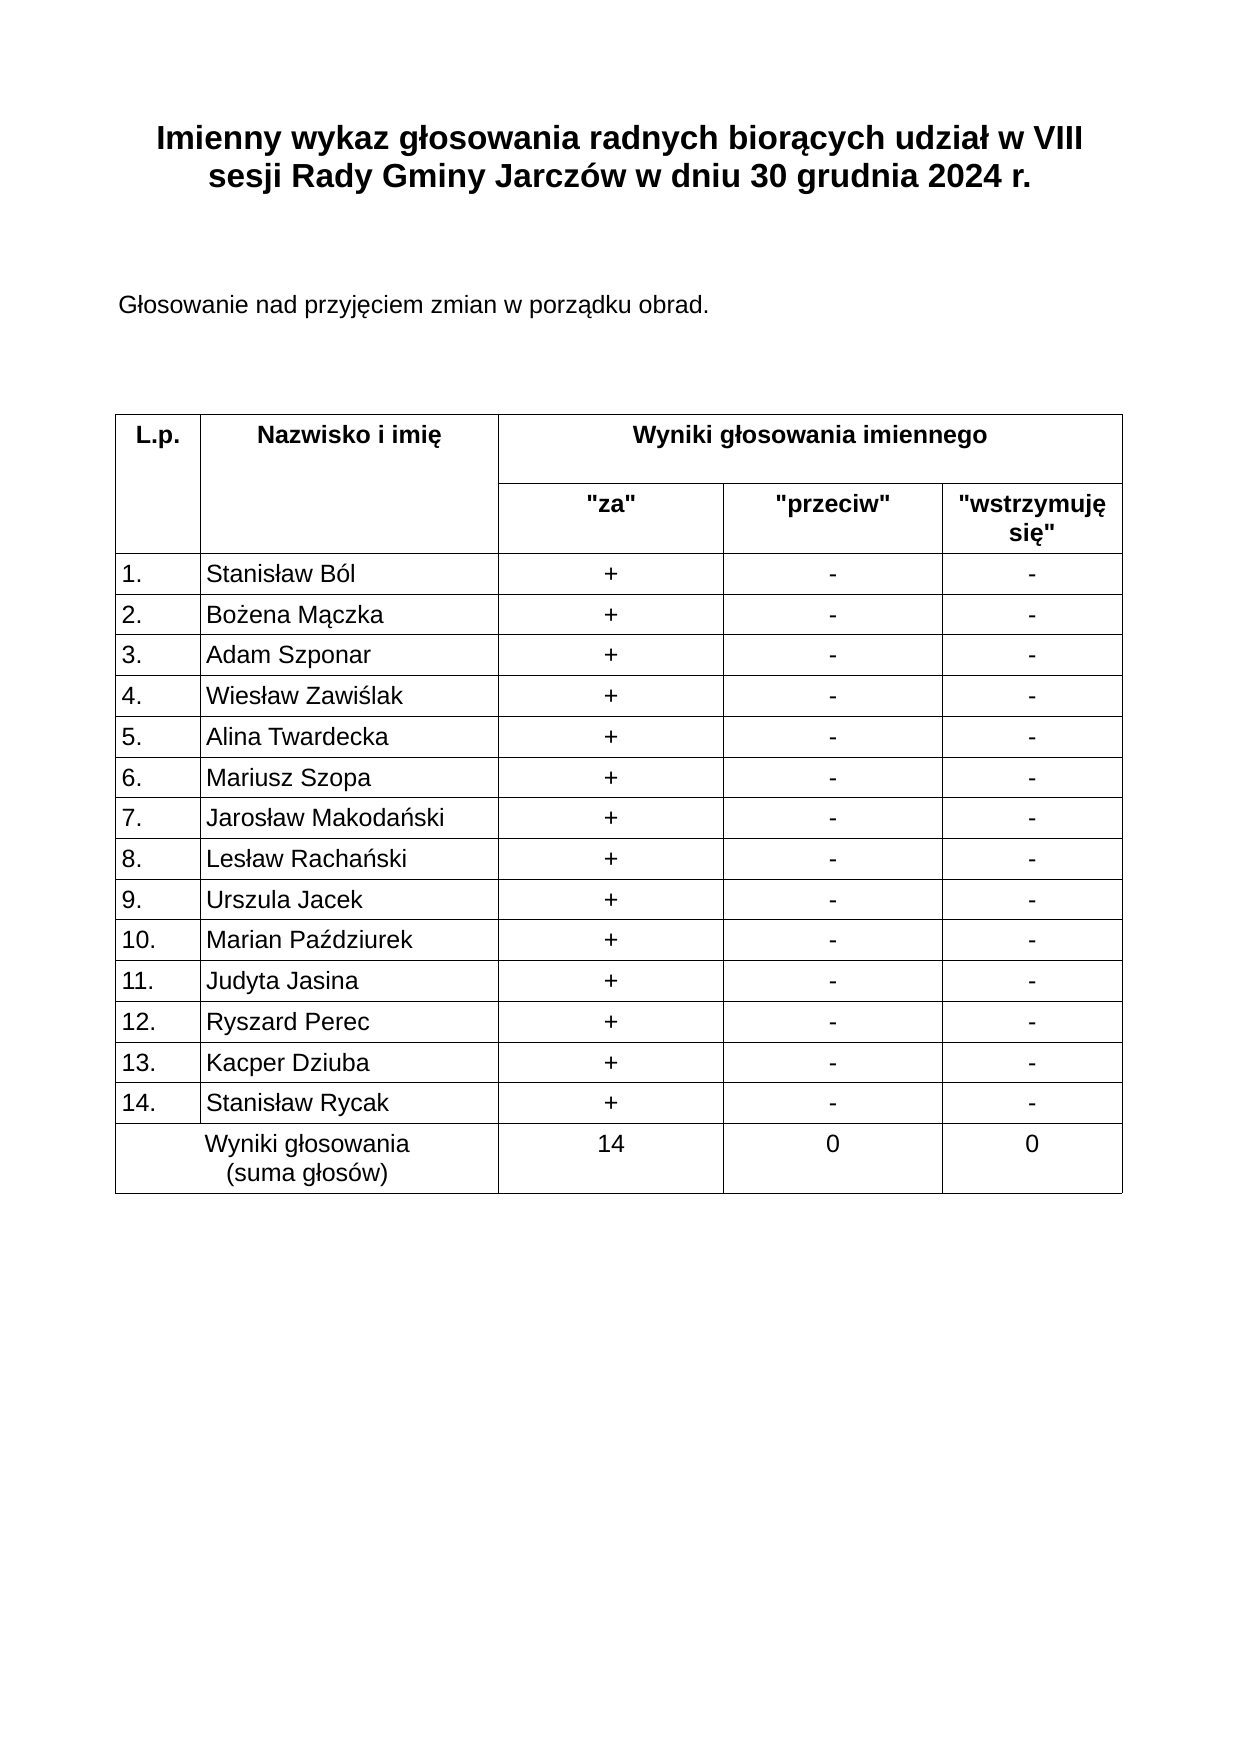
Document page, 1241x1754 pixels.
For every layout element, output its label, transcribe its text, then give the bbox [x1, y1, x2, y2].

table_cell + [499, 961, 723, 1001]
table_cell Bożena Mączka [201, 595, 498, 634]
table_cell Marian Paździurek [201, 920, 498, 960]
table_cell 14. [116, 1083, 200, 1123]
table_cell - [943, 920, 1122, 960]
table_cell Wyniki głosowania (suma głosów) [116, 1124, 498, 1192]
table_cell - [724, 717, 942, 756]
table_cell Lesław Rachański [201, 839, 498, 878]
table_cell "przeciw" [724, 484, 942, 553]
table_cell + [499, 554, 723, 593]
table_cell - [724, 635, 942, 675]
table_cell 6. [116, 758, 200, 797]
table_cell - [724, 961, 942, 1001]
table_cell - [724, 1043, 942, 1082]
table_cell - [943, 961, 1122, 1001]
table_cell + [499, 717, 723, 756]
table_cell 4. [116, 676, 200, 716]
table_cell 1. [116, 554, 200, 593]
table_cell Stanisław Ból [201, 554, 498, 593]
table_cell - [943, 1043, 1122, 1082]
table_cell + [499, 839, 723, 878]
table_cell + [499, 920, 723, 960]
table_cell + [499, 880, 723, 919]
table_cell - [724, 920, 942, 960]
table_cell + [499, 635, 723, 675]
table_cell 13. [116, 1043, 200, 1082]
table_header Nazwisko i imię [201, 415, 498, 553]
table_cell - [943, 798, 1122, 838]
table_cell 3. [116, 635, 200, 675]
table_cell 12. [116, 1002, 200, 1041]
table_cell Wiesław Zawiślak [201, 676, 498, 716]
table_cell + [499, 758, 723, 797]
table_cell "za" [499, 484, 723, 553]
table_cell + [499, 676, 723, 716]
table_cell - [724, 880, 942, 919]
table_cell Judyta Jasina [201, 961, 498, 1001]
table_cell 0 [943, 1124, 1122, 1192]
table_cell - [943, 1083, 1122, 1123]
table_cell Alina Twardecka [201, 717, 498, 756]
table_cell - [943, 554, 1122, 593]
table_cell + [499, 1002, 723, 1041]
table_cell - [943, 676, 1122, 716]
table_header L.p. [116, 415, 200, 553]
table_cell - [724, 1083, 942, 1123]
table_cell - [724, 758, 942, 797]
table_cell Stanisław Rycak [201, 1083, 498, 1123]
table_cell Urszula Jacek [201, 880, 498, 919]
table_cell - [724, 798, 942, 838]
table_cell 14 [499, 1124, 723, 1192]
table_cell Ryszard Perec [201, 1002, 498, 1041]
table_cell + [499, 1083, 723, 1123]
table_cell - [943, 880, 1122, 919]
table_cell + [499, 1043, 723, 1082]
text Głosowanie nad przyjęciem zmian w porządku obrad. [118, 290, 1122, 319]
table_cell - [724, 1002, 942, 1041]
table_header Wyniki głosowania imiennego [499, 415, 1122, 483]
table_cell + [499, 798, 723, 838]
table_cell 2. [116, 595, 200, 634]
table_cell Adam Szponar [201, 635, 498, 675]
table_cell 8. [116, 839, 200, 878]
table_cell 7. [116, 798, 200, 838]
table_cell - [943, 595, 1122, 634]
table_cell 0 [724, 1124, 942, 1192]
table_cell - [724, 554, 942, 593]
table_cell Jarosław Makodański [201, 798, 498, 838]
table_cell 11. [116, 961, 200, 1001]
table_cell - [943, 839, 1122, 878]
table_cell + [499, 595, 723, 634]
table_cell 10. [116, 920, 200, 960]
table_cell Mariusz Szopa [201, 758, 498, 797]
table_cell 5. [116, 717, 200, 756]
table_cell - [724, 595, 942, 634]
table_cell 9. [116, 880, 200, 919]
table_cell - [943, 717, 1122, 756]
table_cell - [943, 1002, 1122, 1041]
table_cell - [724, 839, 942, 878]
text Imienny wykaz głosowania radnych biorących udział w VIII sesji Rady Gminy Jarczów w dniu 30 grudnia 2024 r. [118, 118, 1122, 195]
table_cell Kacper Dziuba [201, 1043, 498, 1082]
table_cell "wstrzymuję się" [943, 484, 1122, 553]
table_cell - [724, 676, 942, 716]
table_cell - [943, 635, 1122, 675]
table_cell - [943, 758, 1122, 797]
